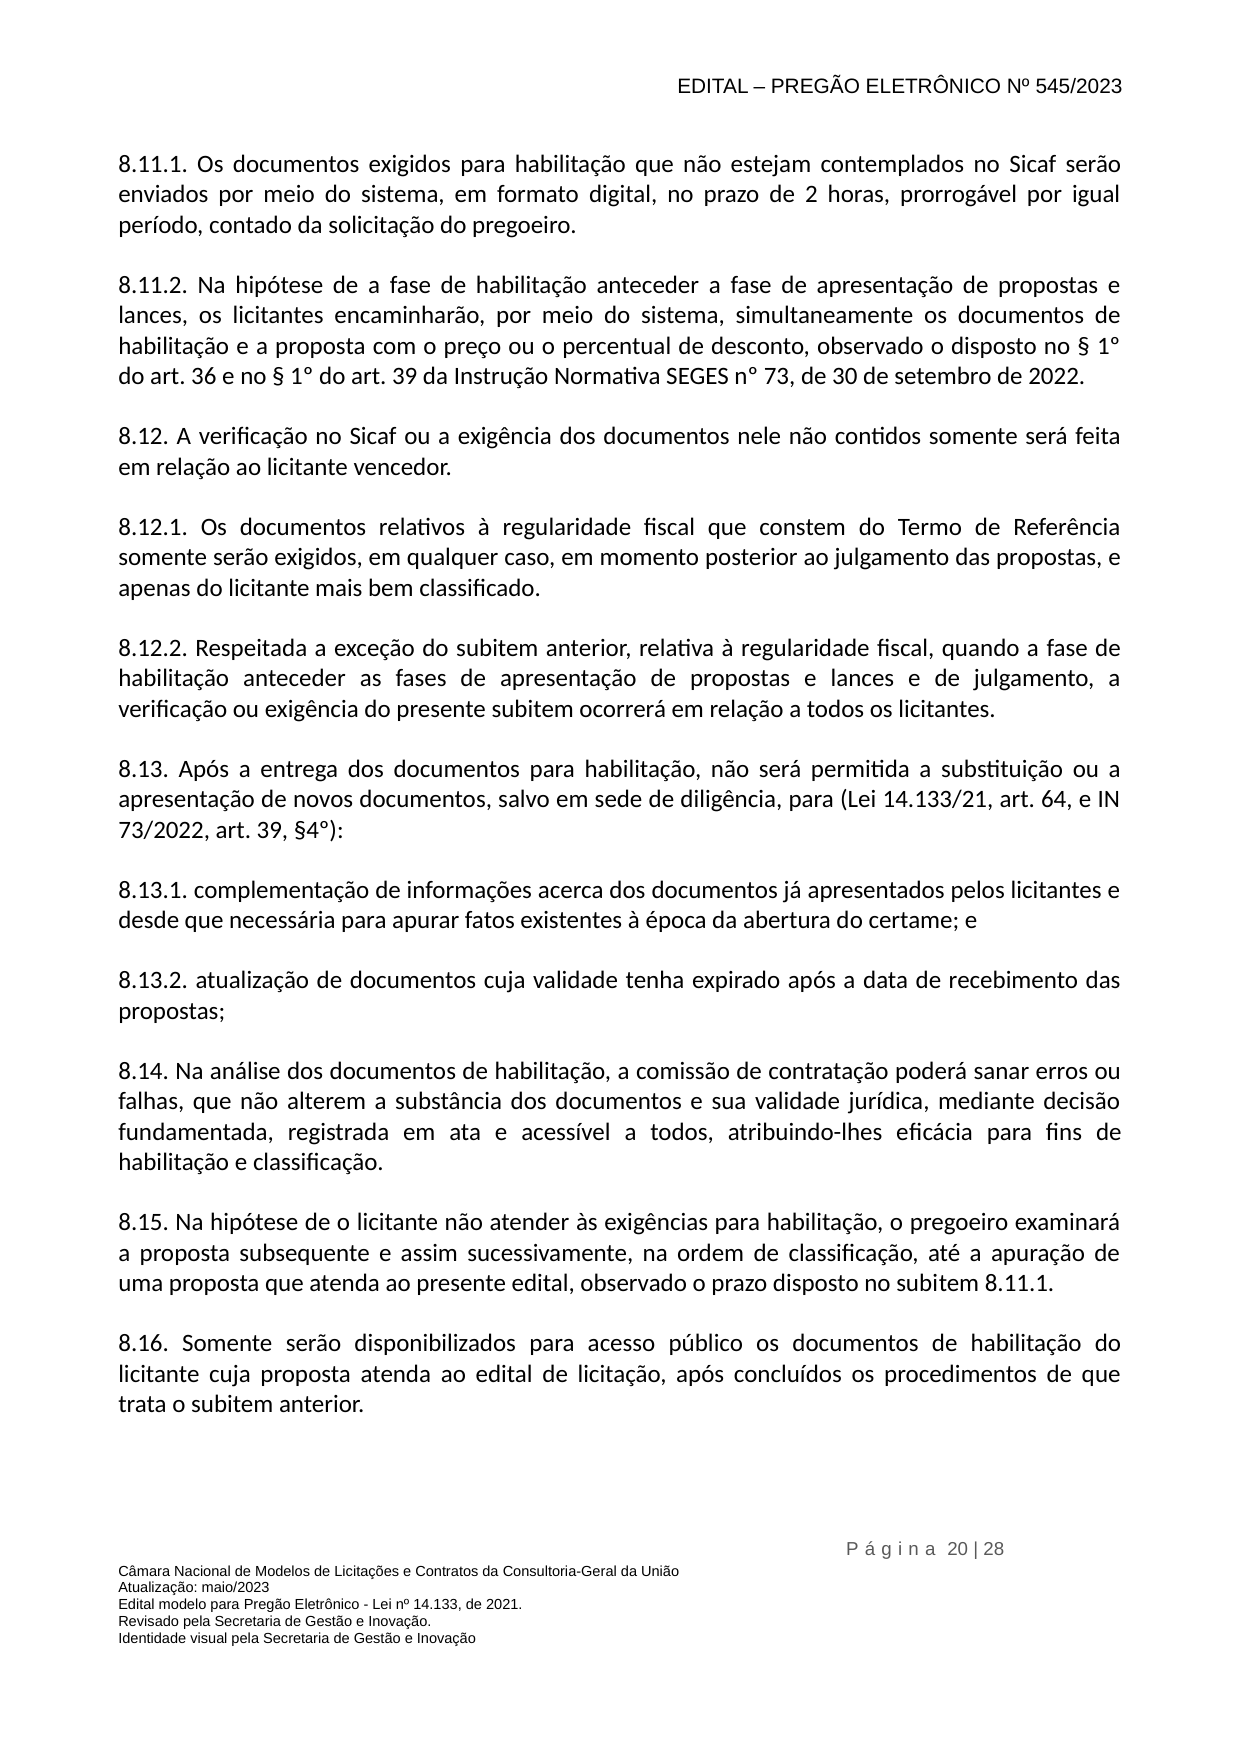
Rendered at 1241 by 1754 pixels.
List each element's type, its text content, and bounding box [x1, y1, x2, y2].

text 8.12.2. Respeitada a exceção do subitem anterior, relativa à regularidade fiscal, quando a fase de habilitação anteceder as fases de apresentação de propostas e lances e de julgamento, a verificação ou exigência do presente subitem ocorrerá em relação a todos os licitantes. [118, 632, 1122, 723]
text 8.11.1. Os documentos exigidos para habilitação que não estejam contemplados no Sicaf serão enviados por meio do sistema, em formato digital, no prazo de 2 horas, prorrogável por igual período, contado da solicitação do pregoeiro. [118, 148, 1122, 239]
text 8.16. Somente serão disponibilizados para acesso público os documentos de habilitação do licitante cuja proposta atenda ao edital de licitação, após concluídos os procedimentos de que trata o subitem anterior. [118, 1328, 1122, 1419]
text 8.15. Na hipótese de o licitante não atender às exigências para habilitação, o pregoeiro examinará a proposta subsequente e assim sucessivamente, na ordem de classificação, até a apuração de uma proposta que atenda ao presente edital, observado o prazo disposto no subitem 8.11.1. [118, 1207, 1122, 1298]
text 8.13. Após a entrega dos documentos para habilitação, não será permitida a substituição ou a apresentação de novos documentos, salvo em sede de diligência, para (Lei 14.133/21, art. 64, e IN 73/2022, art. 39, §4º): [118, 753, 1122, 844]
text 8.14. Na análise dos documentos de habilitação, a comissão de contratação poderá sanar erros ou falhas, que não alterem a substância dos documentos e sua validade jurídica, mediante decisão fundamentada, registrada em ata e acessível a todos, atribuindo-lhes eﬁcácia para fins de habilitação e classificação. [118, 1055, 1122, 1177]
text 8.13.2. atualização de documentos cuja validade tenha expirado após a data de recebimento das propostas; [118, 964, 1122, 1026]
text 8.11.2. Na hipótese de a fase de habilitação anteceder a fase de apresentação de propostas e lances, os licitantes encaminharão, por meio do sistema, simultaneamente os documentos de habilitação e a proposta com o preço ou o percentual de desconto, observado o disposto no § 1º do art. 36 e no § 1º do art. 39 da Instrução Normativa SEGES nº 73, de 30 de setembro de 2022. [118, 269, 1122, 391]
text 8.12. A verificação no Sicaf ou a exigência dos documentos nele não contidos somente será feita em relação ao licitante vencedor. [118, 420, 1122, 481]
text 8.13.1. complementação de informações acerca dos documentos já apresentados pelos licitantes e desde que necessária para apurar fatos existentes à época da abertura do certame; e [118, 874, 1122, 935]
text 8.12.1. Os documentos relativos à regularidade fiscal que constem do Termo de Referência somente serão exigidos, em qualquer caso, em momento posterior ao julgamento das propostas, e apenas do licitante mais bem classificado. [118, 511, 1122, 602]
